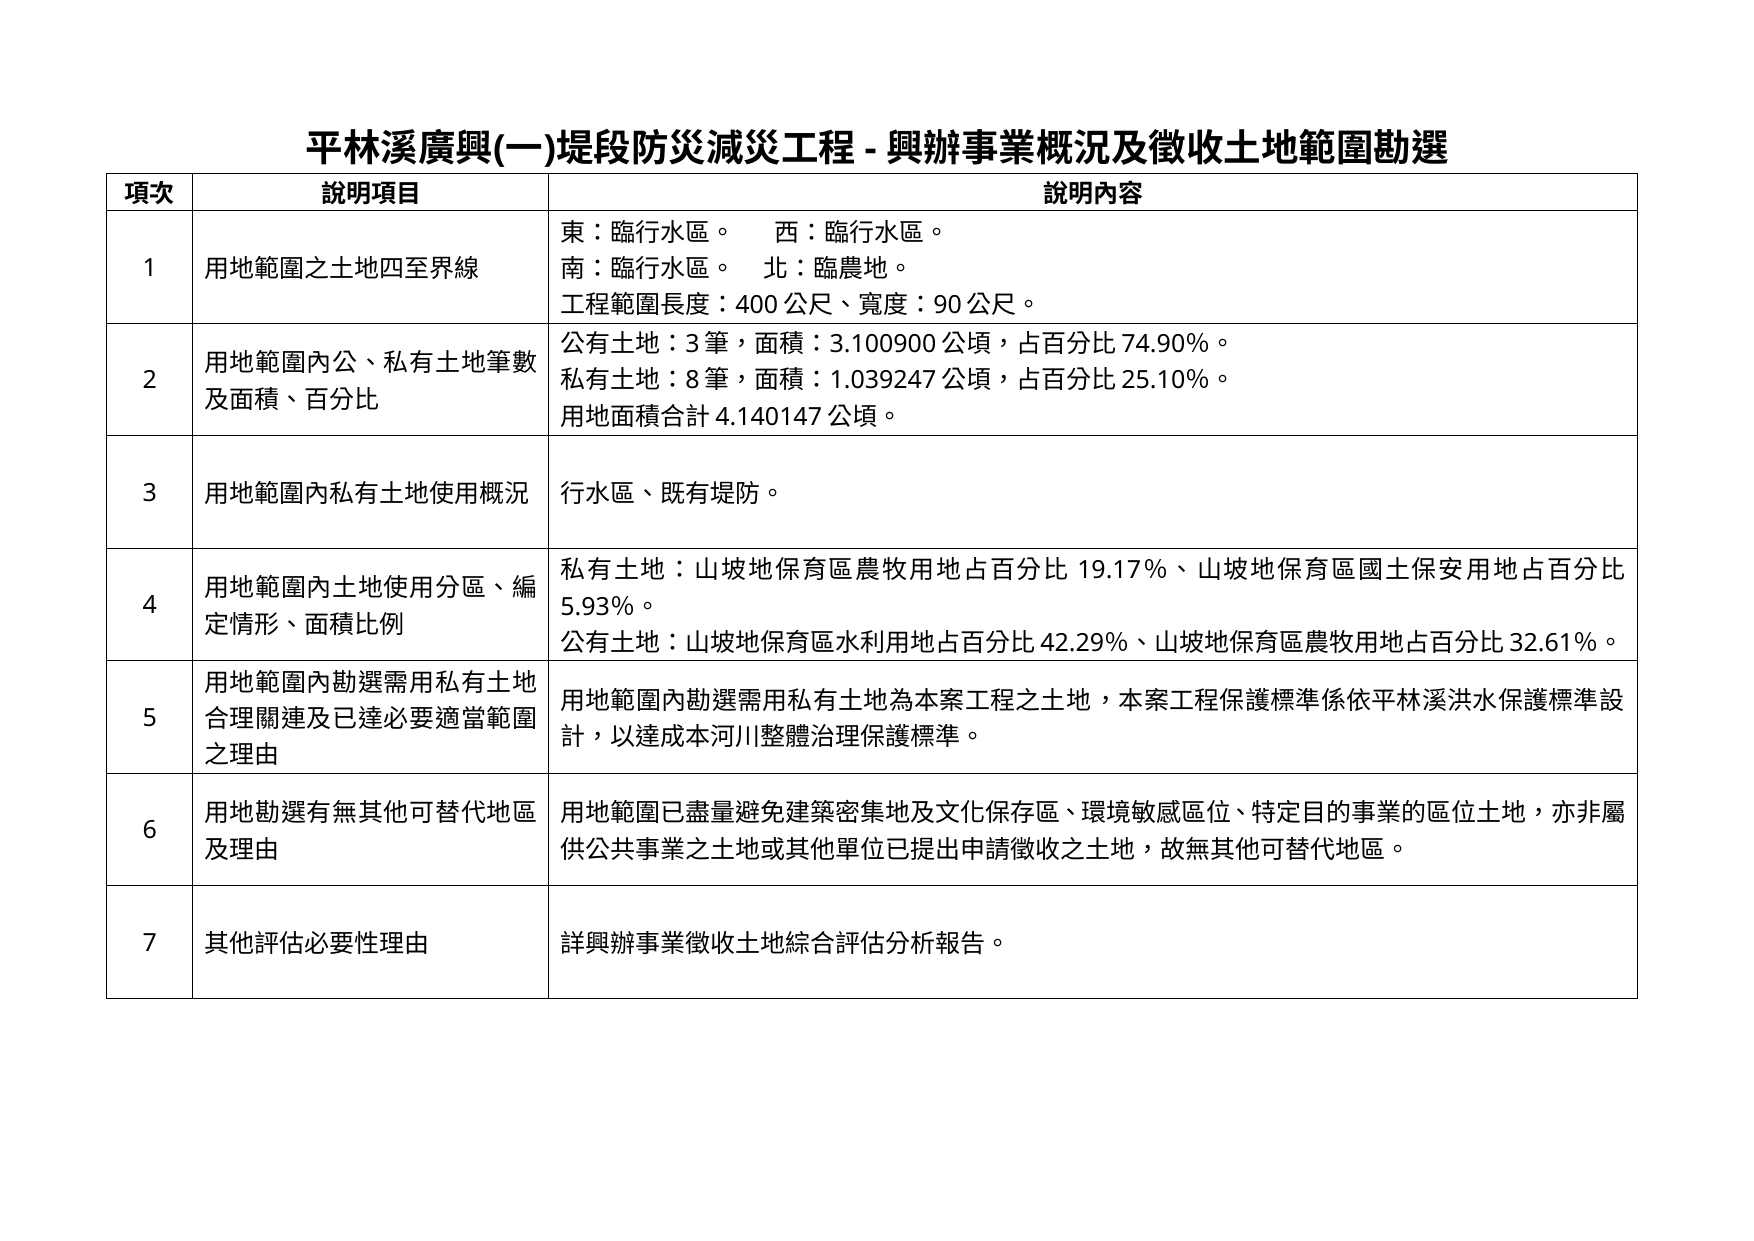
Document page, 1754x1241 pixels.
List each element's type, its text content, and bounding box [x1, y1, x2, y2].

table_cell 用地範圍內勘選需用私有土地為本案工程之土地，本案工程保護標準係依平林溪洪水保護標準設計，以達成本河川整體治理保護標準。 [549, 661, 1637, 772]
table_cell 公有土地：3筆，面積：3.100900公頃，占百分比74.90％。 私有土地：8筆，面積：1.039247公頃，占百分比25.10％。 用地面積合計4.140147公頃。 [549, 324, 1637, 435]
table_cell 3 [107, 436, 192, 547]
table_header 項次 [107, 174, 192, 210]
text 平林溪廣興(一)堤段防災減災工程 - 興辦事業概況及徵收土地範圍勘選 [118, 118, 1636, 173]
table_header 說明項目 [193, 174, 548, 210]
table_cell 私有土地：山坡地保育區農牧用地占百分比19.17％、山坡地保育區國土保安用地占百分比5.93％。 公有土地：山坡地保育區水利用地占百分比42.29％、山坡地保育區農牧用地占百分比32.61％。 [549, 549, 1637, 660]
table_cell 用地範圍內私有土地使用概況 [193, 436, 548, 547]
table_cell 用地勘選有無其他可替代地區及理由 [193, 774, 548, 885]
table_cell 5 [107, 661, 192, 772]
table_cell 東：臨行水區。 西：臨行水區。 南：臨行水區。 北：臨農地。 工程範圍長度：400公尺、寬度：90公尺。 [549, 211, 1637, 322]
table_cell 用地範圍已盡量避免建築密集地及文化保存區、環境敏感區位、特定目的事業的區位土地，亦非屬供公共事業之土地或其他單位已提出申請徵收之土地，故無其他可替代地區。 [549, 774, 1637, 885]
table_cell 4 [107, 549, 192, 660]
table_cell 2 [107, 324, 192, 435]
table_cell 1 [107, 211, 192, 322]
table_cell 行水區、既有堤防。 [549, 436, 1637, 547]
table_cell 詳興辦事業徵收土地綜合評估分析報告。 [549, 886, 1637, 997]
table_cell 其他評估必要性理由 [193, 886, 548, 997]
table_cell 7 [107, 886, 192, 997]
table_cell 用地範圍內勘選需用私有土地合理關連及已達必要適當範圍之理由 [193, 661, 548, 772]
table_cell 6 [107, 774, 192, 885]
table_header 說明內容 [549, 174, 1637, 210]
table_cell 用地範圍內公、私有土地筆數及面積、百分比 [193, 324, 548, 435]
table_cell 用地範圍之土地四至界線 [193, 211, 548, 322]
table_cell 用地範圍內土地使用分區、編定情形、面積比例 [193, 549, 548, 660]
